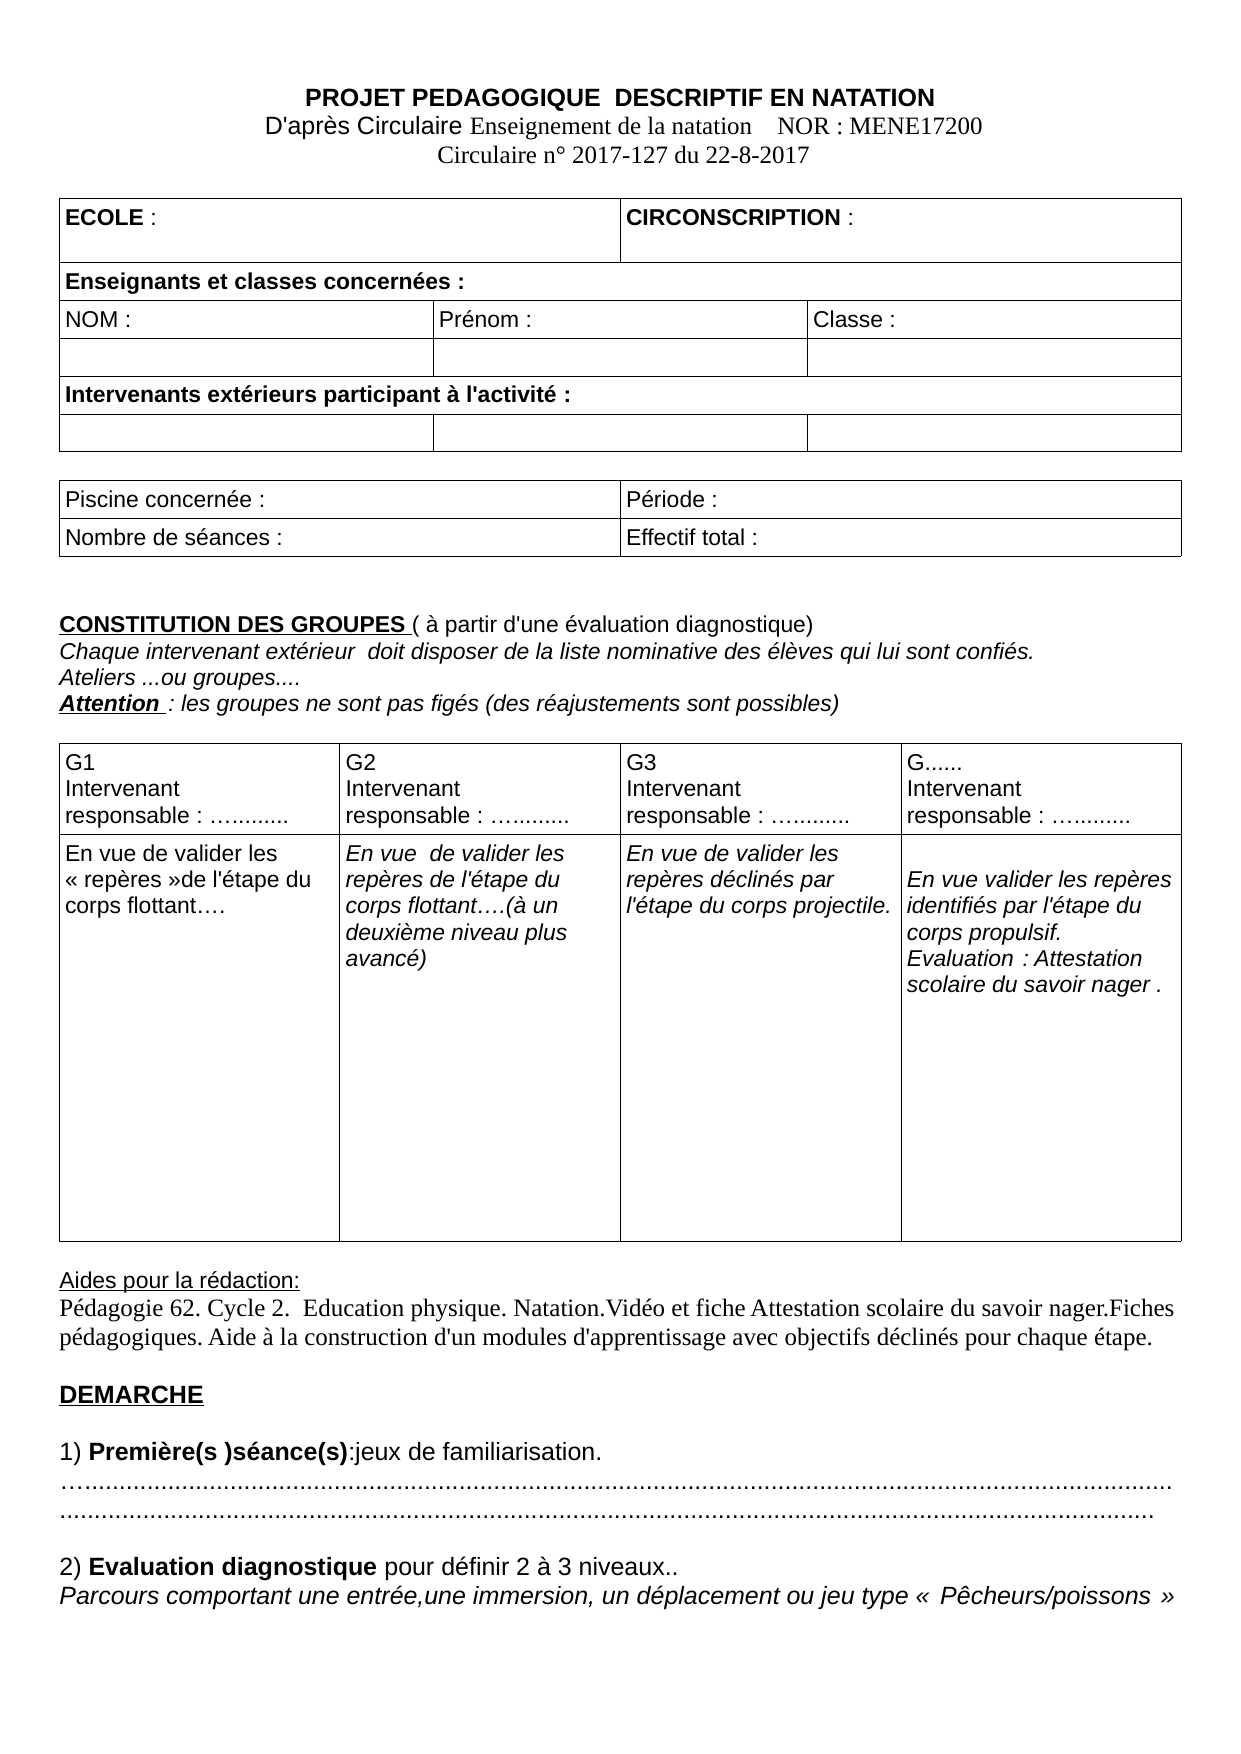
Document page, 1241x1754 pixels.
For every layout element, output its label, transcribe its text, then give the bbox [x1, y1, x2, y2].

table_cell Classe : [808, 301, 1181, 338]
text 2) Evaluation diagnostique pour définir 2 à 3 niveaux.. [59, 1552, 1181, 1581]
table_cell Enseignants et classes concernées : [60, 263, 1181, 300]
text DEMARCHE [59, 1380, 1181, 1408]
text PROJET PEDAGOGIQUE DESCRIPTIF EN NATATION [59, 82, 1181, 111]
table_cell En vue valider les repères identifiés par l'étape du corps propulsif. Evaluation : Attestation scolaire du savoir nager . [902, 835, 1181, 1241]
table_header Période : [621, 481, 1181, 518]
table_header CIRCONSCRIPTION : [621, 199, 1181, 262]
text 1) Première(s )séance(s):jeux de familiarisation. [59, 1437, 1181, 1466]
text Parcours comportant une entrée,une immersion, un déplacement ou jeu type « Pêcheurs/poissons » [59, 1581, 1181, 1610]
table_cell [808, 339, 1181, 376]
table_cell [60, 339, 433, 376]
table_header G2 Intervenant responsable : …......... [340, 744, 620, 834]
table_cell En vue de valider les « repères »de l'étape du corps flottant…. [60, 835, 339, 1241]
text …........................................................................................................................................................................................................................................................................................................................... [59, 1466, 1181, 1523]
text Pédagogie 62. Cycle 2. Education physique. Natation.Vidéo et fiche Attestation scolaire du savoir nager.Fiches pédagogiques. Aide à la construction d'un modules d'apprentissage avec objectifs déclinés pour chaque étape. [59, 1293, 1181, 1351]
text Circulaire n° 2017-127 du 22-8-2017 [59, 140, 1181, 169]
table_cell Intervenants extérieurs participant à l'activité : [60, 377, 1181, 413]
text CONSTITUTION DES GROUPES ( à partir d'une évaluation diagnostique) [59, 611, 1181, 638]
table_header G3 Intervenant responsable : …......... [621, 744, 901, 834]
table_header Piscine concernée : [60, 481, 620, 518]
table_cell En vue de valider les repères déclinés par l'étape du corps projectile. [621, 835, 901, 1241]
table_cell [434, 415, 807, 451]
table_cell [808, 415, 1181, 451]
table_cell En vue de valider les repères de l'étape du corps flottant….(à un deuxième niveau plus avancé) [340, 835, 620, 1241]
table_cell Prénom : [434, 301, 807, 338]
table_header ECOLE : [60, 199, 620, 262]
text Attention : les groupes ne sont pas figés (des réajustements sont possibles) [59, 690, 1181, 717]
table_cell Nombre de séances : [60, 519, 620, 556]
table_header G...... Intervenant responsable : …......... [902, 744, 1181, 834]
table_cell NOM : [60, 301, 433, 338]
text Chaque intervenant extérieur doit disposer de la liste nominative des élèves qui lui sont confiés. [59, 638, 1181, 664]
table_cell Effectif total : [621, 519, 1181, 556]
table_cell [434, 339, 807, 376]
text Ateliers ...ou groupes.... [59, 664, 1181, 690]
table_cell [60, 415, 433, 451]
text Aides pour la rédaction: [59, 1267, 1181, 1293]
table_header G1 Intervenant responsable : …......... [60, 744, 339, 834]
text D'après Circulaire Enseignement de la natation NOR : MENE17200 [59, 111, 1181, 140]
